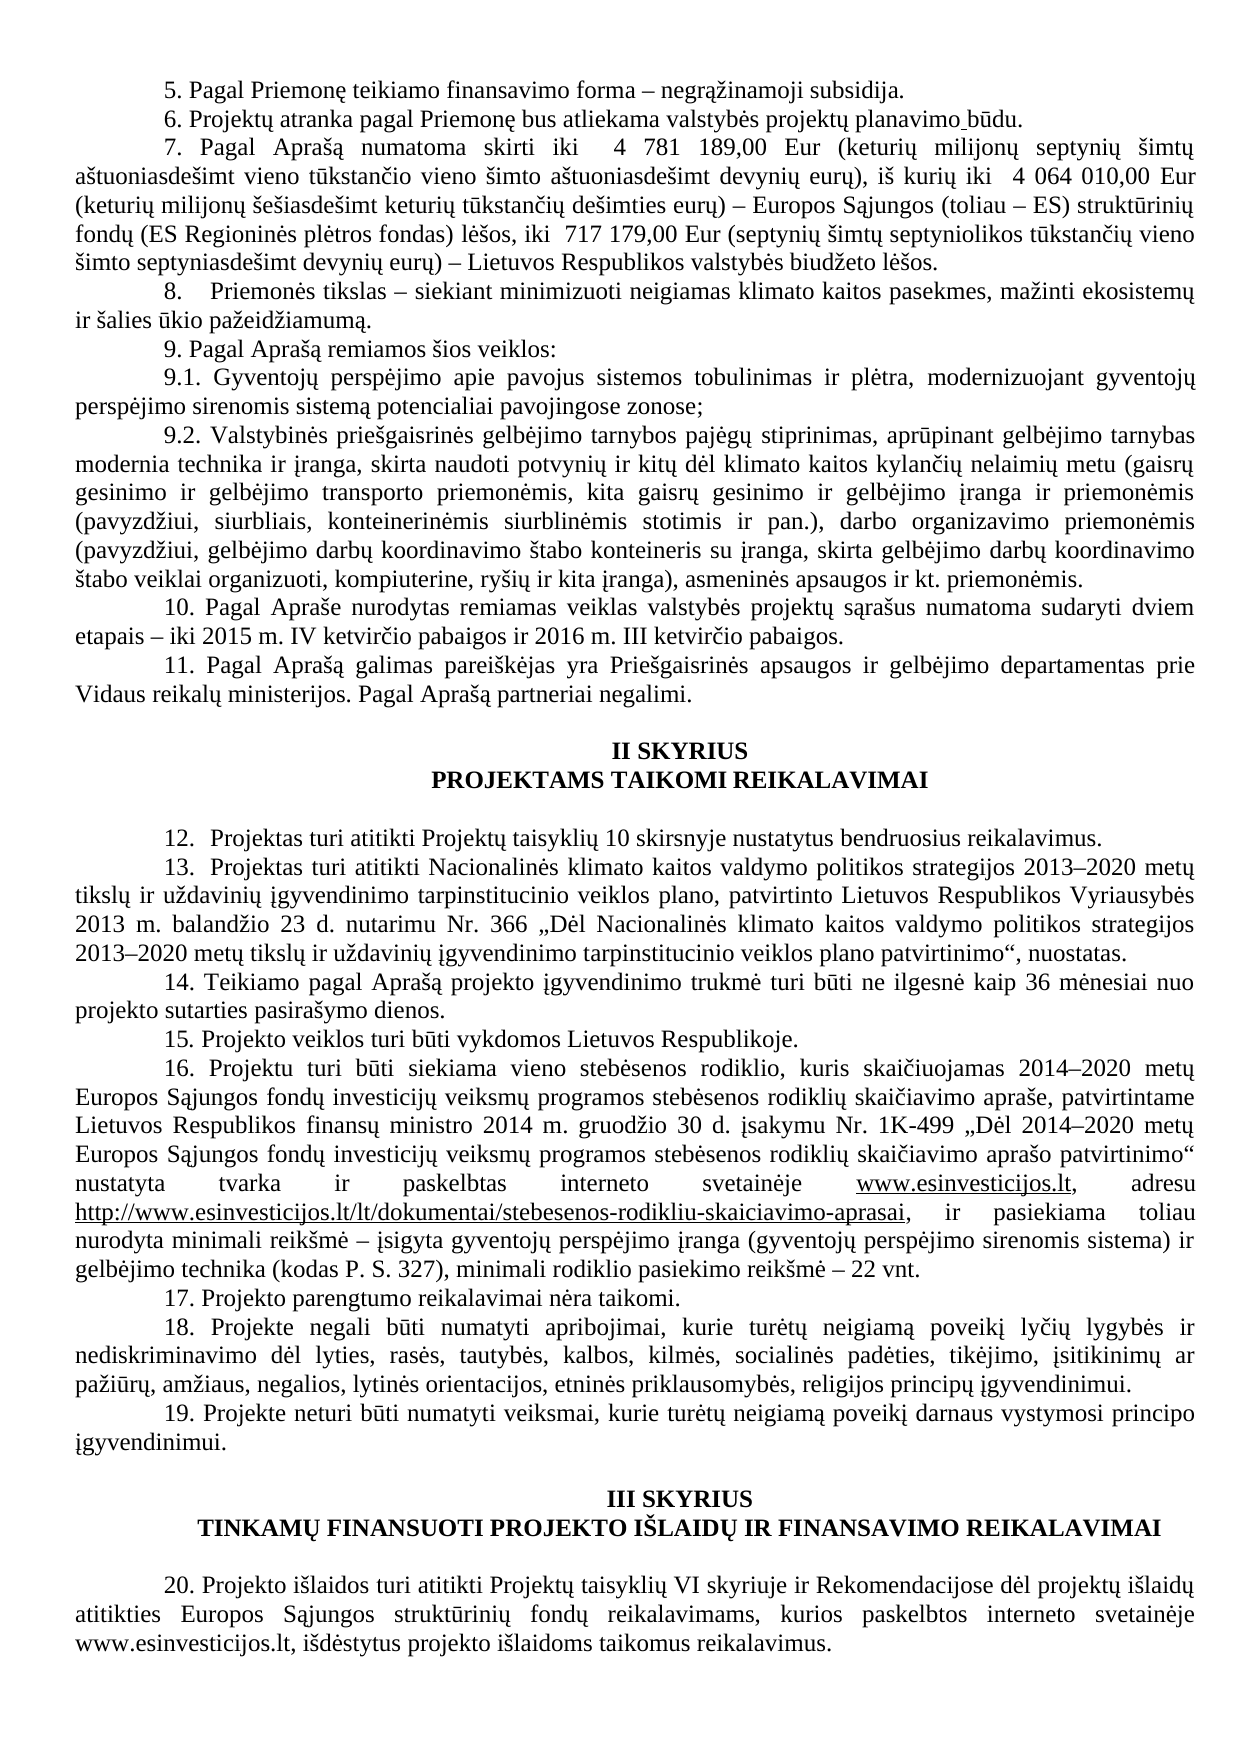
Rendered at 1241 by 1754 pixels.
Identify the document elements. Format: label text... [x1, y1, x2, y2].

text 13. Projektas turi atitikti Nacionalinės klimato kaitos valdymo politikos strategijos 2013–2020 metų tikslų ir uždavinių įgyvendinimo tarpinstitucinio veiklos plano, patvirtinto Lietuvos Respublikos Vyriausybės 2013 m. balandžio 23 d. nutarimu Nr. 366 „Dėl Nacionalinės klimato kaitos valdymo politikos strategijos 2013–2020 metų tikslų ir uždavinių įgyvendinimo tarpinstitucinio veiklos plano patvirtinimo“, nuostatas. [75, 852, 1196, 967]
text III SKYRIUS [75, 1484, 1196, 1513]
text 16. Projektu turi būti siekiama vieno stebėsenos rodiklio, kuris skaičiuojamas 2014–2020 metų Europos Sąjungos fondų investicijų veiksmų programos stebėsenos rodiklių skaičiavimo apraše, patvirtintame Lietuvos Respublikos finansų ministro 2014 m. gruodžio 30 d. įsakymu Nr. 1K-499 „Dėl 2014–2020 metų Europos Sąjungos fondų investicijų veiksmų programos stebėsenos rodiklių skaičiavimo aprašo patvirtinimo“ nustatyta tvarka ir paskelbtas interneto svetainėje www.esinvesticijos.lt, adresu http://www.esinvesticijos.lt/lt/dokumentai/stebesenos-rodikliu-skaiciavimo-aprasai, ir pasiekiama toliau nurodyta minimali reikšmė – įsigyta gyventojų perspėjimo įranga (gyventojų perspėjimo sirenomis sistema) ir gelbėjimo technika (kodas P. S. 327), minimali rodiklio pasiekimo reikšmė – 22 vnt. [75, 1053, 1196, 1283]
text 9.1. Gyventojų perspėjimo apie pavojus sistemos tobulinimas ir plėtra, modernizuojant gyventojų perspėjimo sirenomis sistemą potencialiai pavojingose zonose; [75, 362, 1196, 420]
text 5. Pagal Priemonę teikiamo finansavimo forma – negrąžinamoji subsidija. [75, 75, 1196, 104]
text TINKAMŲ FINANSUOTI PROJEKTO IŠLAIDŲ IR FINANSAVIMO REIKALAVIMAI [75, 1513, 1196, 1542]
text 6. Projektų atranka pagal Priemonę bus atliekama valstybės projektų planavimo būdu. [75, 104, 1196, 132]
text 20. Projekto išlaidos turi atitikti Projektų taisyklių VI skyriuje ir Rekomendacijose dėl projektų išlaidų atitikties Europos Sąjungos struktūrinių fondų reikalavimams, kurios paskelbtos interneto svetainėje www.esinvesticijos.lt, išdėstytus projekto išlaidoms taikomus reikalavimus. [75, 1570, 1196, 1657]
text 9.2. Valstybinės priešgaisrinės gelbėjimo tarnybos pajėgų stiprinimas, aprūpinant gelbėjimo tarnybas modernia technika ir įranga, skirta naudoti potvynių ir kitų dėl klimato kaitos kylančių nelaimių metu (gaisrų gesinimo ir gelbėjimo transporto priemonėmis, kita gaisrų gesinimo ir gelbėjimo įranga ir priemonėmis (pavyzdžiui, siurbliais, konteinerinėmis siurblinėmis stotimis ir pan.), darbo organizavimo priemonėmis (pavyzdžiui, gelbėjimo darbų koordinavimo štabo konteineris su įranga, skirta gelbėjimo darbų koordinavimo štabo veiklai organizuoti, kompiuterine, ryšių ir kita įranga), asmeninės apsaugos ir kt. priemonėmis. [75, 420, 1196, 592]
text 17. Projekto parengtumo reikalavimai nėra taikomi. [75, 1283, 1196, 1312]
text 19. Projekte neturi būti numatyti veiksmai, kurie turėtų neigiamą poveikį darnaus vystymosi principo įgyvendinimui. [75, 1398, 1196, 1455]
text 12. Projektas turi atitikti Projektų taisyklių 10 skirsnyje nustatytus bendruosius reikalavimus. [75, 823, 1196, 852]
text 7. Pagal Aprašą numatoma skirti iki 4 781 189,00 Eur (keturių milijonų septynių šimtų aštuoniasdešimt vieno tūkstančio vieno šimto aštuoniasdešimt devynių eurų), iš kurių iki 4 064 010,00 Eur (keturių milijonų šešiasdešimt keturių tūkstančių dešimties eurų) – Europos Sąjungos (toliau – ES) struktūrinių fondų (ES Regioninės plėtros fondas) lėšos, iki 717 179,00 Eur (septynių šimtų septyniolikos tūkstančių vieno šimto septyniasdešimt devynių eurų) – Lietuvos Respublikos valstybės biudžeto lėšos. [75, 132, 1196, 276]
text 14. Teikiamo pagal Aprašą projekto įgyvendinimo trukmė turi būti ne ilgesnė kaip 36 mėnesiai nuo projekto sutarties pasirašymo dienos. [75, 967, 1196, 1024]
text PROJEKTAMS TAIKOMI REIKALAVIMAI [75, 765, 1196, 794]
text 9. Pagal Aprašą remiamos šios veiklos: [75, 334, 1196, 362]
text 10. Pagal Apraše nurodytas remiamas veiklas valstybės projektų sąrašus numatoma sudaryti dviem etapais – iki 2015 m. IV ketvirčio pabaigos ir 2016 m. III ketvirčio pabaigos. [75, 592, 1196, 650]
text 11. Pagal Aprašą galimas pareiškėjas yra Priešgaisrinės apsaugos ir gelbėjimo departamentas prie Vidaus reikalų ministerijos. Pagal Aprašą partneriai negalimi. [75, 650, 1196, 707]
text 15. Projekto veiklos turi būti vykdomos Lietuvos Respublikoje. [75, 1024, 1196, 1053]
text II SKYRIUS [75, 736, 1196, 765]
text 18. Projekte negali būti numatyti apribojimai, kurie turėtų neigiamą poveikį lyčių lygybės ir nediskriminavimo dėl lyties, rasės, tautybės, kalbos, kilmės, socialinės padėties, tikėjimo, įsitikinimų ar pažiūrų, amžiaus, negalios, lytinės orientacijos, etninės priklausomybės, religijos principų įgyvendinimui. [75, 1312, 1196, 1398]
text 8. Priemonės tikslas – siekiant minimizuoti neigiamas klimato kaitos pasekmes, mažinti ekosistemų ir šalies ūkio pažeidžiamumą. [75, 276, 1196, 334]
